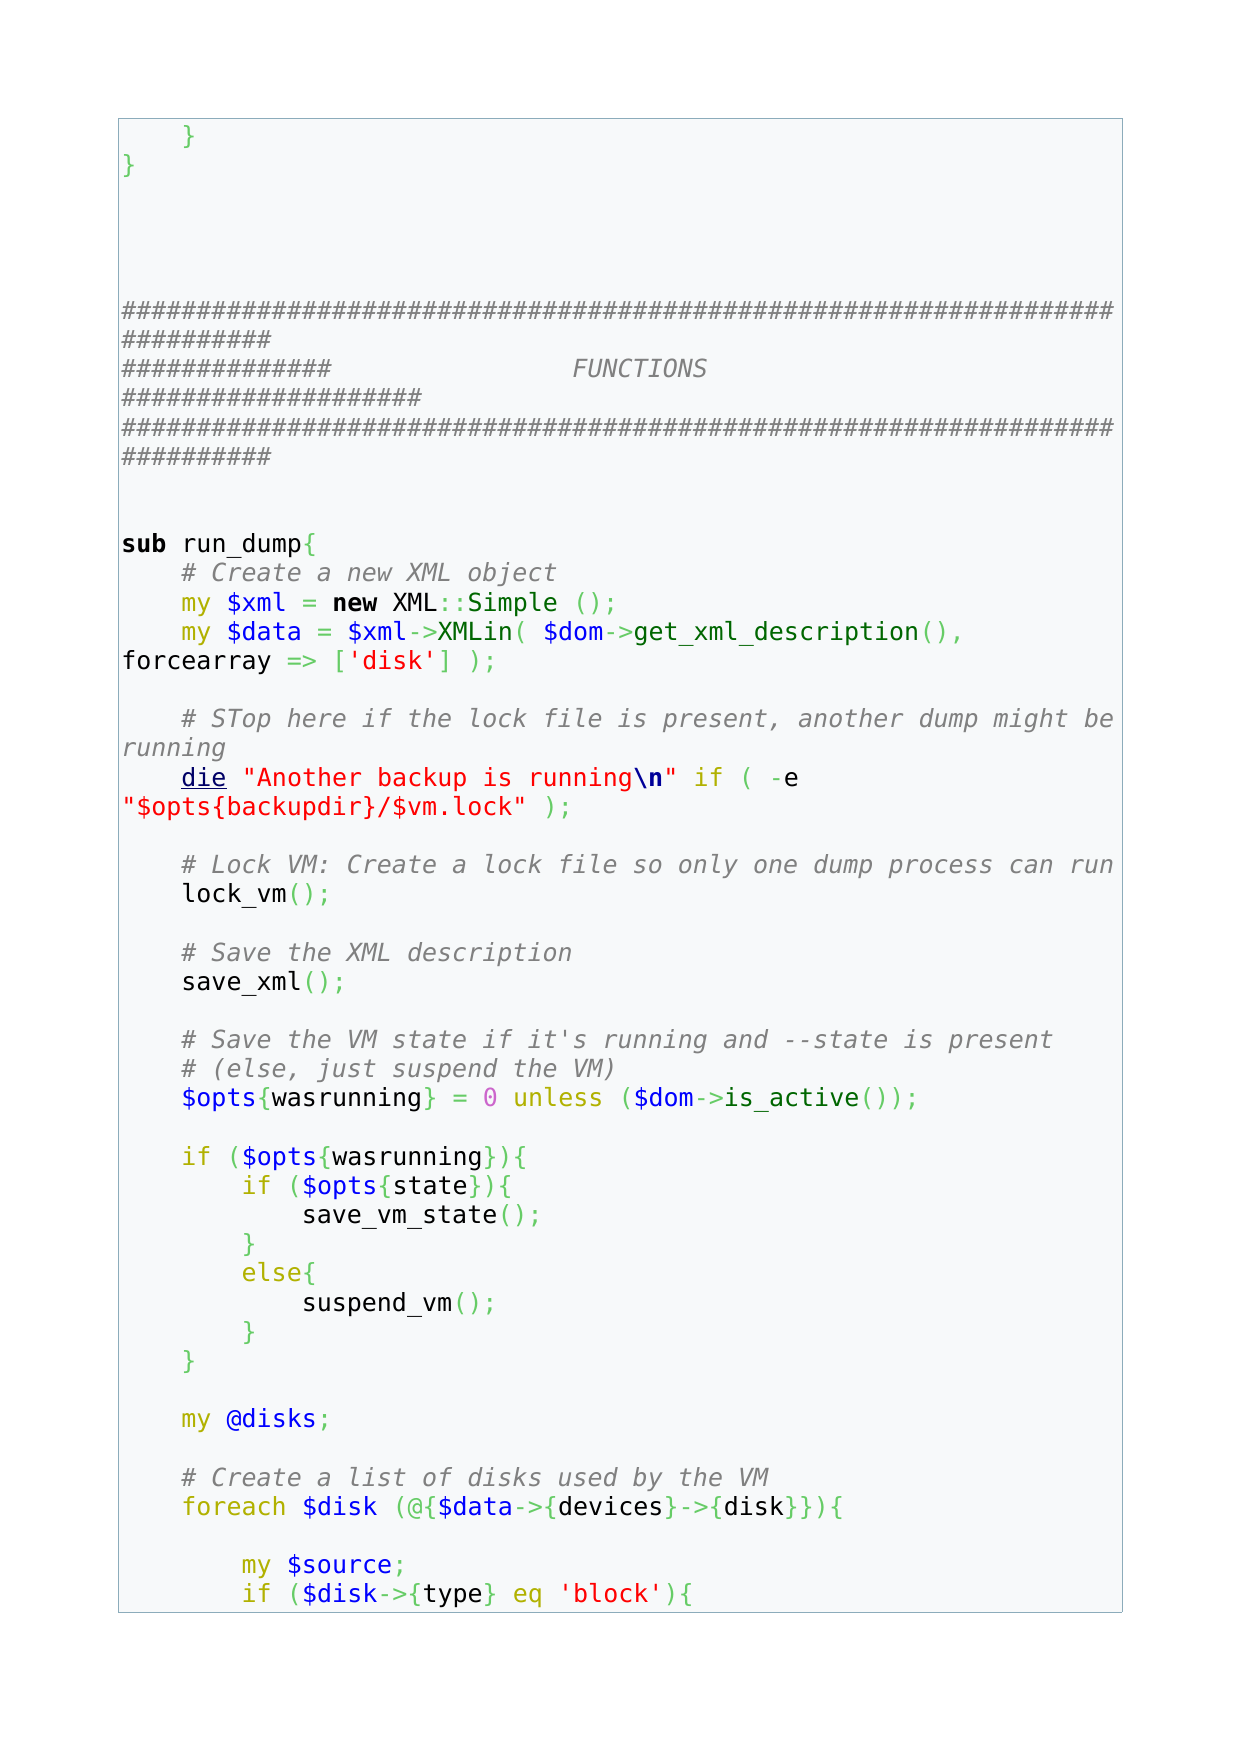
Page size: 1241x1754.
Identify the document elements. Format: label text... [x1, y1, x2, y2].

table_header } } ############################################################################ ############## FUNCTIONS #################### ############################################################################ sub run_dump{ # Create a new XML object my $xml = new XML::Simple (); my $data = $xml->XMLin( $dom->get_xml_description(), forcearray => ['disk'] ); # STop here if the lock file is present, another dump might be running die "Another backup is running\n" if ( -e "$opts{backupdir}/$vm.lock" ); # Lock VM: Create a lock file so only one dump process can run lock_vm(); # Save the XML description save_xml(); # Save the VM state if it's running and --state is present # (else, just suspend the VM) $opts{wasrunning} = 0 unless ($dom->is_active()); if ($opts{wasrunning}){ if ($opts{state}){ save_vm_state(); } else{ suspend_vm(); } } my @disks; # Create a list of disks used by the VM foreach $disk (@{$data->{devices}->{disk}}){ my $source; if ($disk->{type} eq 'block'){ [119, 119, 1122, 1612]
